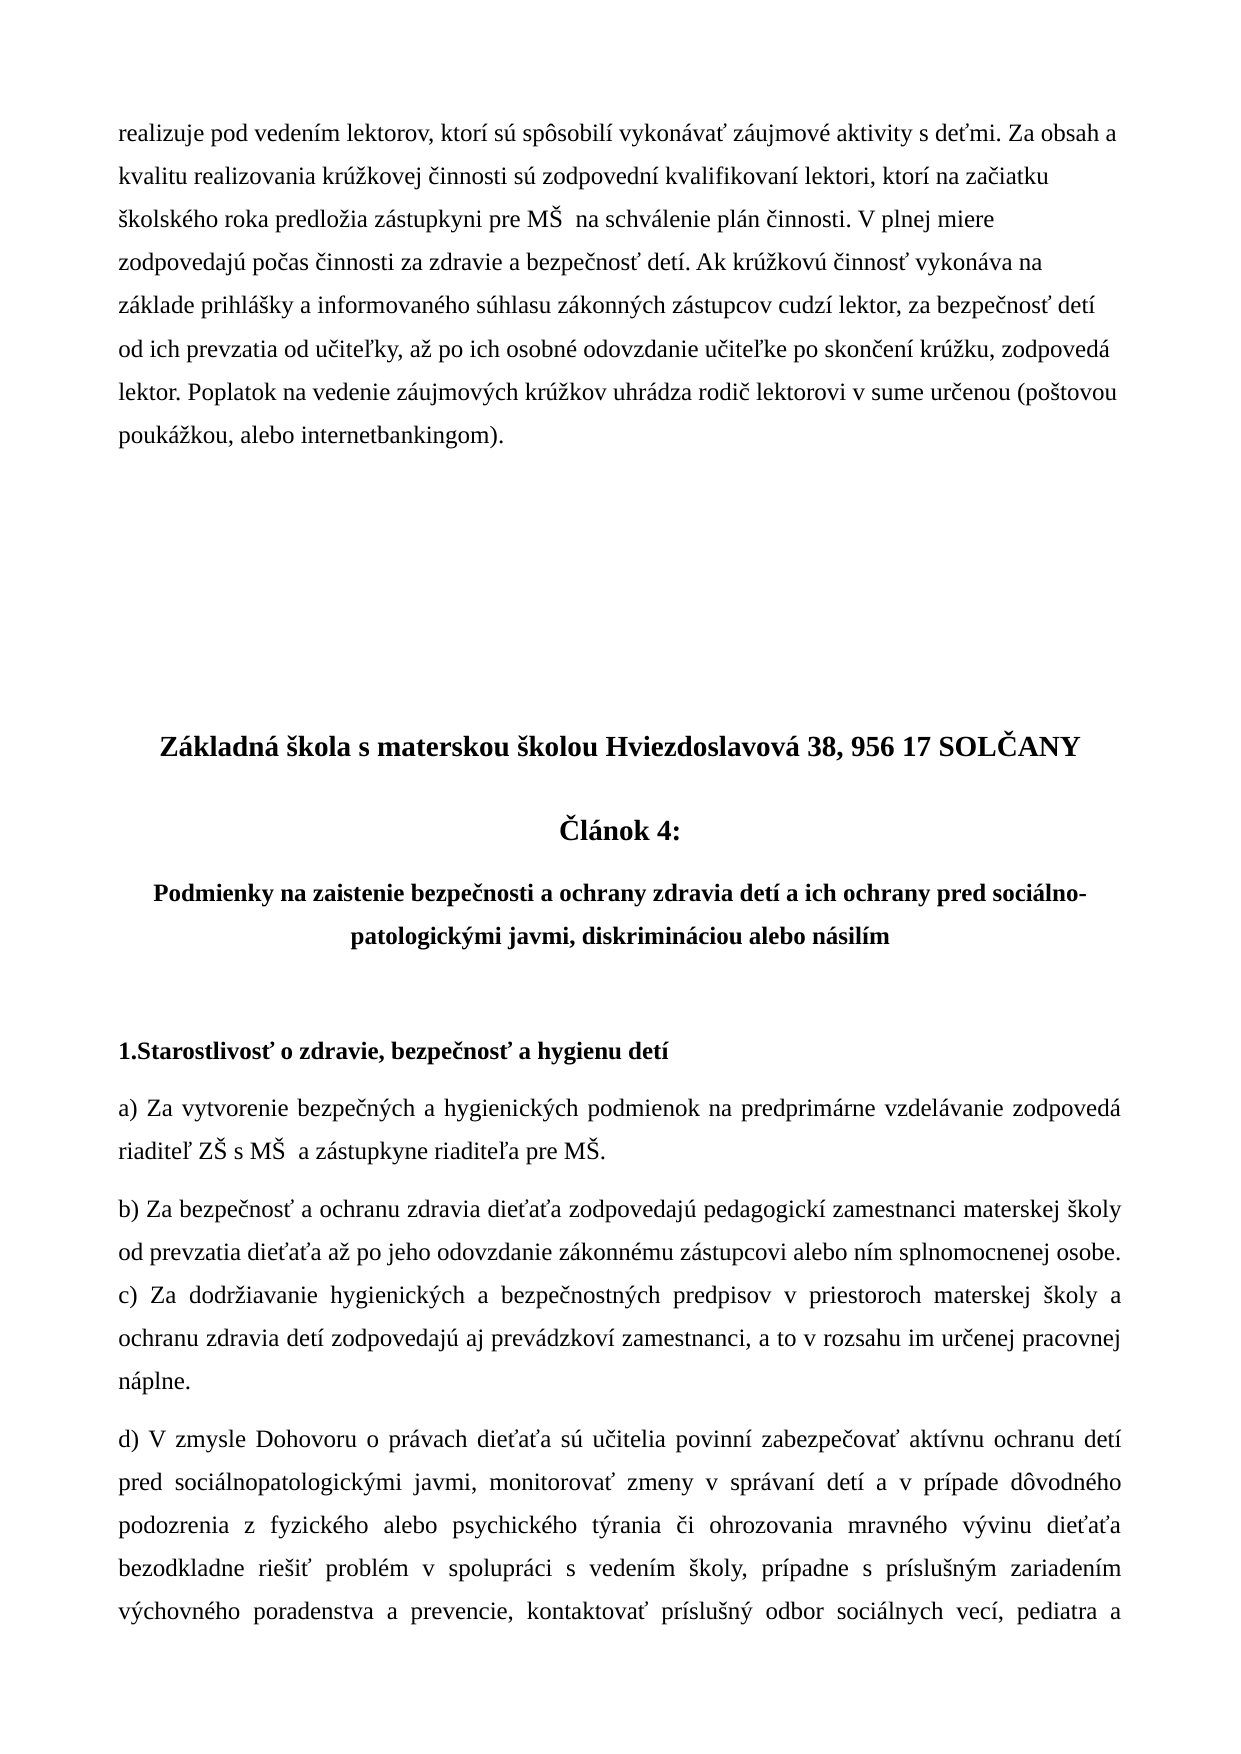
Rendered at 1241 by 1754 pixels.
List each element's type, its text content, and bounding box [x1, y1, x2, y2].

text Základná škola s materskou školou Hviezdoslavová 38, 956 17 SOLČANY [118, 729, 1122, 763]
text b) Za bezpečnosť a ochranu zdravia dieťaťa zodpovedajú pedagogickí zamestnanci materskej školy od prevzatia dieťaťa až po jeho odovzdanie zákonnému zástupcovi alebo ním splnomocnenej osobe. c) Za dodržiavanie hygienických a bezpečnostných predpisov v priestoroch materskej školy a ochranu zdravia detí zodpovedajú aj prevádzkoví zamestnanci, a to v rozsahu im určenej pracovnej náplne. [118, 1194, 1122, 1395]
text a) Za vytvorenie bezpečných a hygienických podmienok na predprimárne vzdelávanie zodpovedá riaditeľ ZŠ s MŠ a zástupkyne riaditeľa pre MŠ. [118, 1093, 1122, 1165]
text realizuje pod vedením lektorov, ktorí sú spôsobilí vykonávať záujmové aktivity s deťmi. Za obsah a kvalitu realizovania krúžkovej činnosti sú zodpovední kvalifikovaní lektori, ktorí na začiatku školského roka predložia zástupkyni pre MŠ na schválenie plán činnosti. V plnej miere zodpovedajú počas činnosti za zdravie a bezpečnosť detí. Ak krúžkovú činnosť vykonáva na základe prihlášky a informovaného súhlasu zákonných zástupcov cudzí lektor, za bezpečnosť detí od ich prevzatia od učiteľky, až po ich osobné odovzdanie učiteľke po skončení krúžku, zodpovedá lektor. Poplatok na vedenie záujmových krúžkov uhrádza rodič lektorovi v sume určenou (poštovou poukážkou, alebo internetbankingom). [118, 118, 1122, 449]
text 1.Starostlivosť o zdravie, bezpečnosť a hygienu detí [118, 1036, 1122, 1064]
text d) V zmysle Dohovoru o právach dieťaťa sú učitelia povinní zabezpečovať aktívnu ochranu detí pred sociálnopatologickými javmi, monitorovať zmeny v správaní detí a v prípade dôvodného podozrenia z fyzického alebo psychického týrania či ohrozovania mravného vývinu dieťaťa bezodkladne riešiť problém v spolupráci s vedením školy, prípadne s príslušným zariadením výchovného poradenstva a prevencie, kontaktovať príslušný odbor sociálnych vecí, pediatra a [118, 1424, 1122, 1625]
text Článok 4: [118, 813, 1122, 846]
text Podmienky na zaistenie bezpečnosti a ochrany zdravia detí a ich ochrany pred sociálno-patologickými javmi, diskrimináciou alebo násilím [118, 878, 1122, 949]
